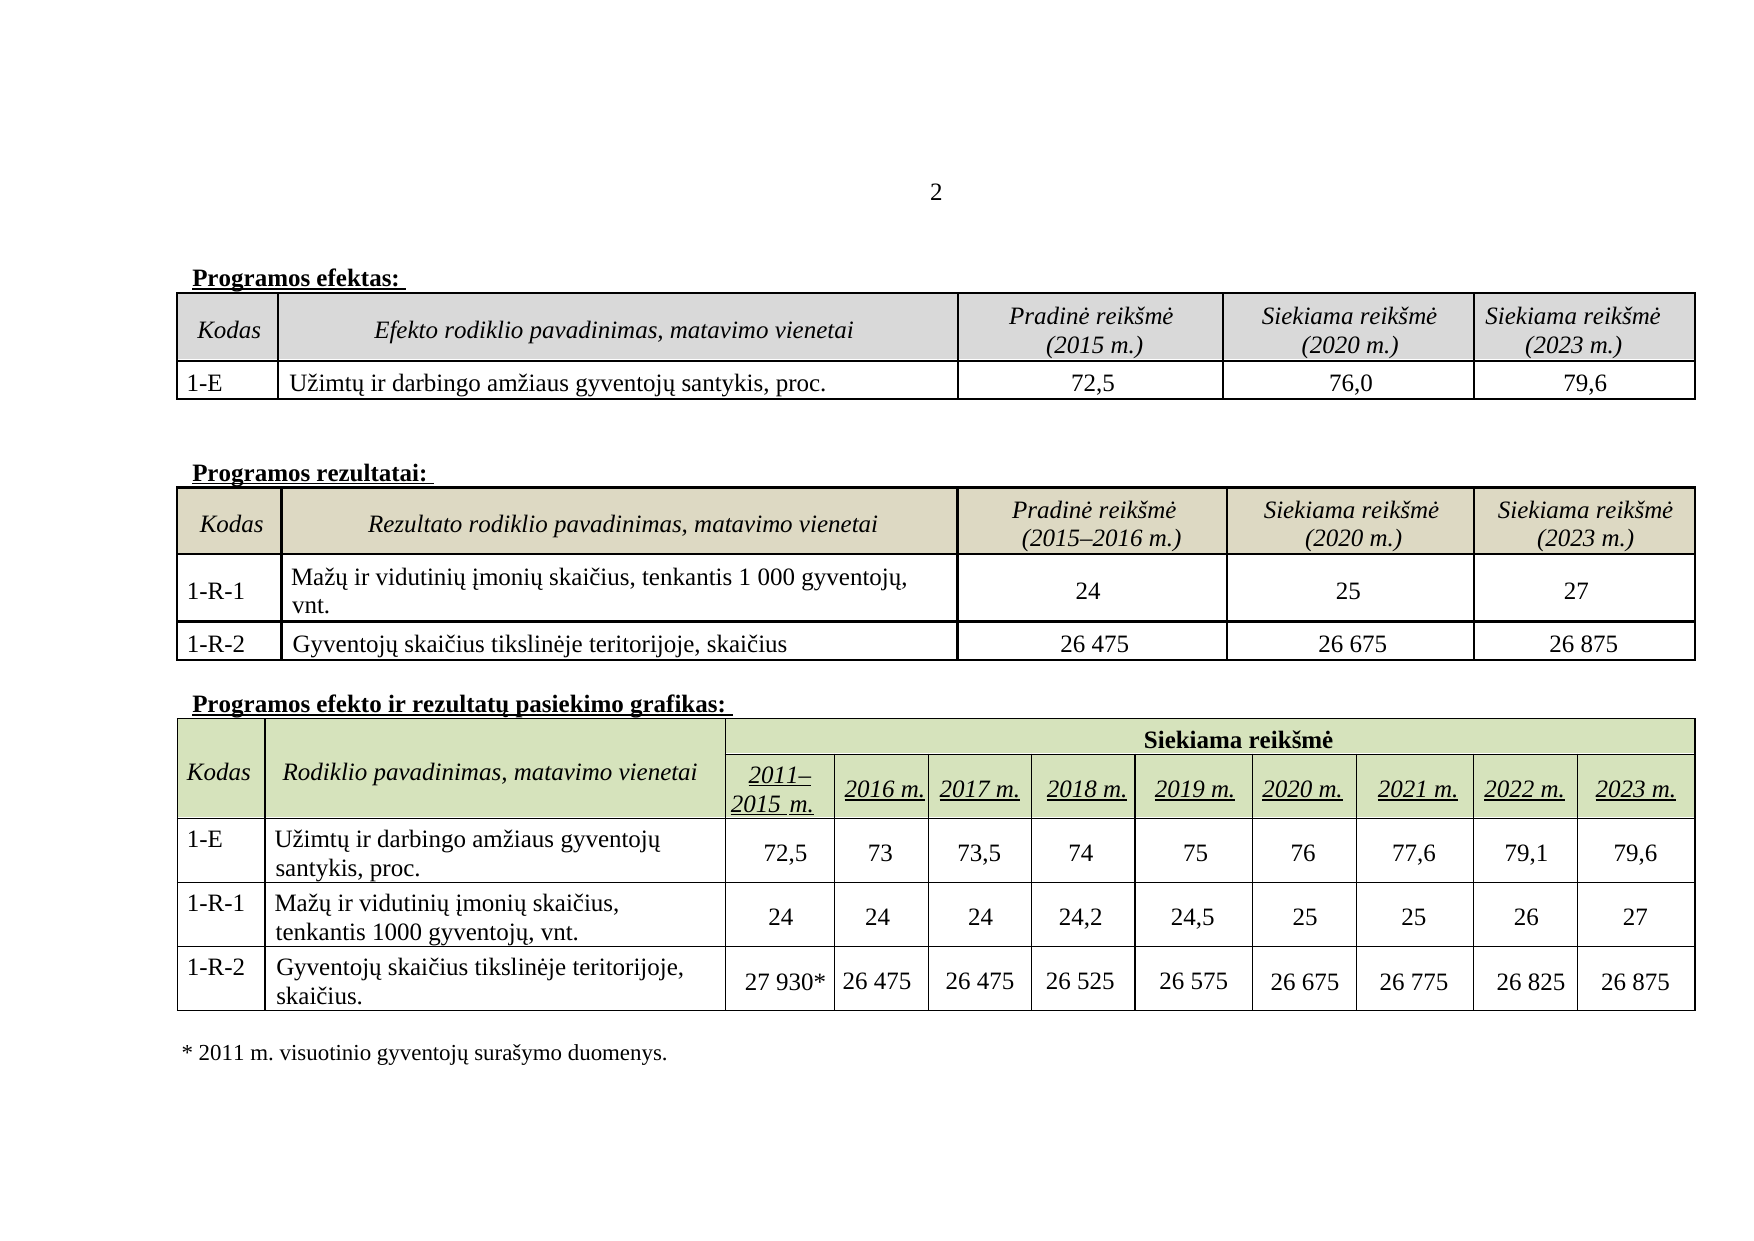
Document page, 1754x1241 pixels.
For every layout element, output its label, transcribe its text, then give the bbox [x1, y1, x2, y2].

table_header Siekiama reikšmė (2023 m.) [1475, 294, 1694, 359]
table_cell 2021 m. [1357, 755, 1473, 817]
table_cell Mažų ir vidutinių įmonių skaičius, tenkantis 1 000 gyventojų, vnt. [283, 555, 956, 620]
table_cell 24,5 [1136, 883, 1252, 946]
table_header Rodiklio pavadinimas, matavimo vienetai [266, 719, 725, 817]
table_cell 2017 m. [929, 755, 1031, 817]
table_cell 2023 m. [1578, 755, 1694, 817]
table_cell 72,5 [726, 819, 834, 882]
table_cell 26 675 [1228, 623, 1473, 658]
table_cell 79,6 [1475, 362, 1694, 398]
table_cell 26 675 [1253, 947, 1356, 1010]
table_cell Užimtų ir darbingo amžiaus gyventojų santykis, proc. [279, 362, 957, 398]
text Programos rezultatai: [177, 458, 1742, 486]
table_cell 24 [959, 555, 1226, 620]
table_cell 76,0 [1224, 362, 1473, 398]
table_cell 79,6 [1578, 819, 1694, 882]
table_cell 24 [726, 883, 834, 946]
table_cell 1-R-2 [178, 947, 264, 1010]
table_header Rezultato rodiklio pavadinimas, matavimo vienetai [283, 489, 956, 553]
table_cell 27 [1475, 555, 1694, 620]
table_cell 26 875 [1475, 623, 1694, 658]
table_cell 1-R-2 [178, 623, 280, 658]
table_cell 26 775 [1357, 947, 1473, 1010]
table_cell Gyventojų skaičius tikslinėje teritorijoje, skaičius. [266, 947, 725, 1010]
table_cell 24,2 [1032, 883, 1134, 946]
table_cell 25 [1357, 883, 1473, 946]
table_cell 79,1 [1474, 819, 1577, 882]
table_header Siekiama reikšmė (2020 m.) [1228, 489, 1473, 553]
table_cell 26 [1474, 883, 1577, 946]
table_cell 27 930* [726, 947, 834, 1010]
table_cell 26 825 [1474, 947, 1577, 1010]
table_cell 26 575 [1136, 947, 1252, 1010]
table_cell 2016 m. [835, 755, 928, 817]
table_cell 77,6 [1357, 819, 1473, 882]
table_header Siekiama reikšmė (2023 m.) [1475, 489, 1694, 553]
table_cell 26 475 [959, 623, 1226, 658]
table_header Siekiama reikšmė (2020 m.) [1224, 294, 1473, 359]
table_cell 1-E [178, 819, 264, 882]
table_cell 76 [1253, 819, 1356, 882]
table_cell 26 475 [929, 947, 1031, 1010]
table_cell 73,5 [929, 819, 1031, 882]
table_cell 25 [1228, 555, 1473, 620]
table_cell 1-R-1 [178, 555, 280, 620]
table_header Pradinė reikšmė (2015–2016 m.) [959, 489, 1226, 553]
table_cell 2019 m. [1136, 755, 1252, 817]
table_header Kodas [178, 719, 264, 817]
table_cell 73 [835, 819, 928, 882]
table_cell 25 [1253, 883, 1356, 946]
table_cell 24 [929, 883, 1031, 946]
table_cell 26 475 [835, 947, 928, 1010]
table_cell Mažų ir vidutinių įmonių skaičius, tenkantis 1000 gyventojų, vnt. [266, 883, 725, 946]
table_cell 1-E [178, 362, 277, 398]
table_cell 27 [1578, 883, 1694, 946]
table_header Efekto rodiklio pavadinimas, matavimo vienetai [279, 294, 957, 359]
table_cell 2011–2015 m. [726, 755, 834, 817]
table_cell 26 875 [1578, 947, 1694, 1010]
text Programos efekto ir rezultatų pasiekimo grafikas: [177, 689, 1742, 718]
table_cell 1-R-1 [178, 883, 264, 946]
text * 2011 m. visuotinio gyventojų surašymo duomenys. [177, 1039, 1742, 1066]
table_cell 2018 m. [1032, 755, 1134, 817]
table_cell 24 [835, 883, 928, 946]
table_cell 72,5 [959, 362, 1222, 398]
table_header Kodas [178, 489, 280, 553]
table_header Kodas [178, 294, 277, 359]
text Programos efektas: [177, 263, 1742, 292]
table_cell Gyventojų skaičius tikslinėje teritorijoje, skaičius [283, 623, 956, 658]
table_cell 75 [1136, 819, 1252, 882]
table_header Pradinė reikšmė (2015 m.) [959, 294, 1222, 359]
table_cell 2020 m. [1253, 755, 1356, 817]
table_cell Užimtų ir darbingo amžiaus gyventojų santykis, proc. [266, 819, 725, 882]
table_cell 26 525 [1032, 947, 1134, 1010]
table_header Siekiama reikšmė [726, 719, 1694, 753]
table_cell 2022 m. [1474, 755, 1577, 817]
table_cell 74 [1032, 819, 1134, 882]
